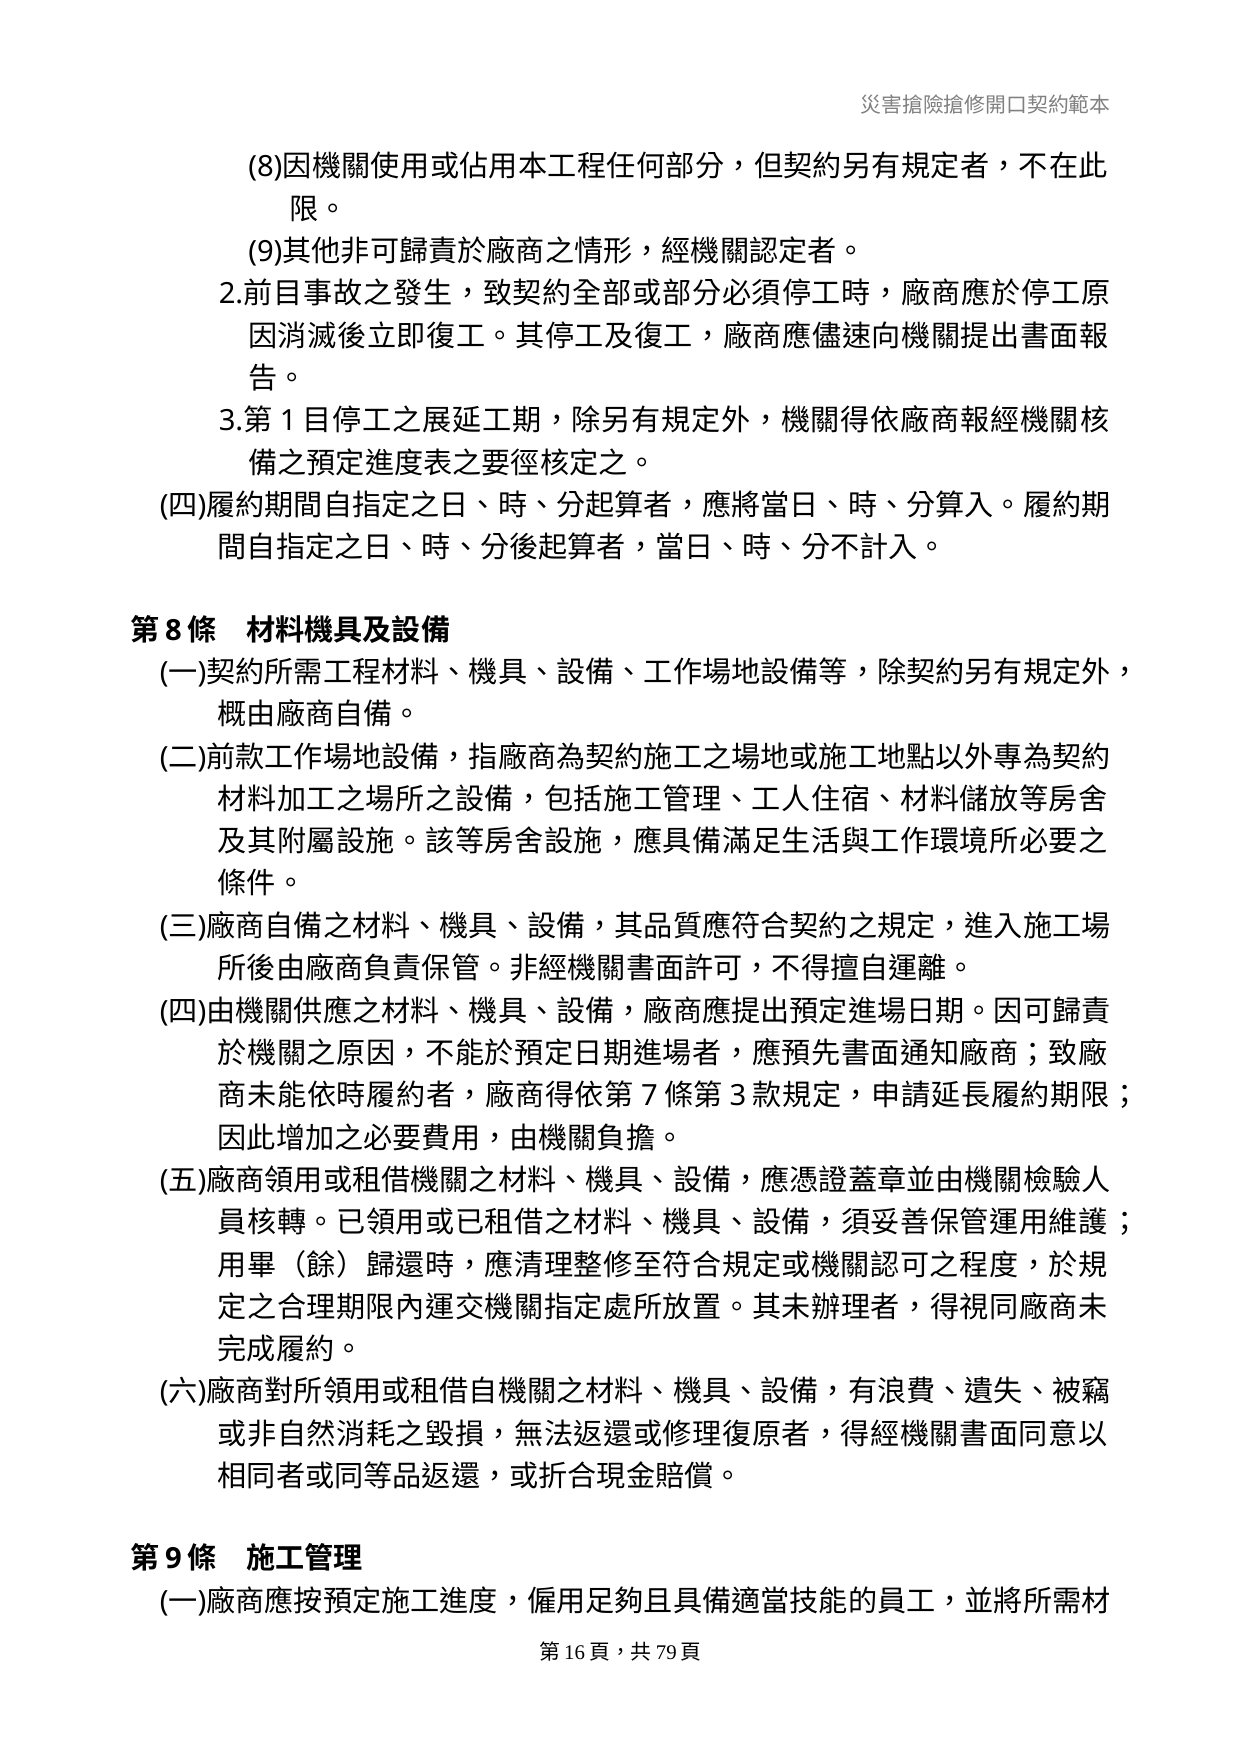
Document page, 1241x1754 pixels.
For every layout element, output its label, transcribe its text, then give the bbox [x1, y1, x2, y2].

text (六)廠商對所領用或租借自機關之材料、機具、設備，有浪費、遺失、被竊或非自然消耗之毀損，無法返還或修理復原者，得經機關書面同意以相同者或同等品返還，或折合現金賠償。 [159, 1368, 1110, 1495]
text (四)由機關供應之材料、機具、設備，廠商應提出預定進場日期。因可歸責於機關之原因，不能於預定日期進場者，應預先書面通知廠商；致廠商未能依時履約者，廠商得依第7條第3款規定，申請延長履約期限；因此增加之必要費用，由機關負擔。 [159, 987, 1110, 1156]
text (三)廠商自備之材料、機具、設備，其品質應符合契約之規定，進入施工場所後由廠商負責保管。非經機關書面許可，不得擅自運離。 [159, 902, 1110, 987]
text (五)廠商領用或租借機關之材料、機具、設備，應憑證蓋章並由機關檢驗人員核轉。已領用或已租借之材料、機具、設備，須妥善保管運用維護；用畢（餘）歸還時，應清理整修至符合規定或機關認可之程度，於規定之合理期限內運交機關指定處所放置。其未辦理者，得視同廠商未完成履約。 [159, 1156, 1110, 1368]
text (一)契約所需工程材料、機具、設備、工作場地設備等，除契約另有規定外，概由廠商自備。 [159, 648, 1110, 733]
text 第8條 材料機具及設備 [130, 606, 1110, 648]
text (一)廠商應按預定施工進度，僱用足夠且具備適當技能的員工，並將所需材 [159, 1577, 1110, 1619]
text 第9條 施工管理 [130, 1535, 1110, 1577]
text (二)前款工作場地設備，指廠商為契約施工之場地或施工地點以外專為契約材料加工之場所之設備，包括施工管理、工人住宿、材料儲放等房舍及其附屬設施。該等房舍設施，應具備滿足生活與工作環境所必要之條件。 [159, 733, 1110, 902]
text (9)其他非可歸責於廠商之情形，經機關認定者。 [248, 228, 1110, 270]
text (四)履約期間自指定之日、時、分起算者，應將當日、時、分算入。履約期間自指定之日、時、分後起算者，當日、時、分不計入。 [159, 482, 1110, 566]
text (8)因機關使用或佔用本工程任何部分，但契約另有規定者，不在此限。 [248, 143, 1110, 228]
text 3.第1目停工之展延工期，除另有規定外，機關得依廠商報經機關核備之預定進度表之要徑核定之。 [218, 397, 1110, 482]
text 2.前目事故之發生，致契約全部或部分必須停工時，廠商應於停工原因消滅後立即復工。其停工及復工，廠商應儘速向機關提出書面報告。 [218, 270, 1110, 397]
